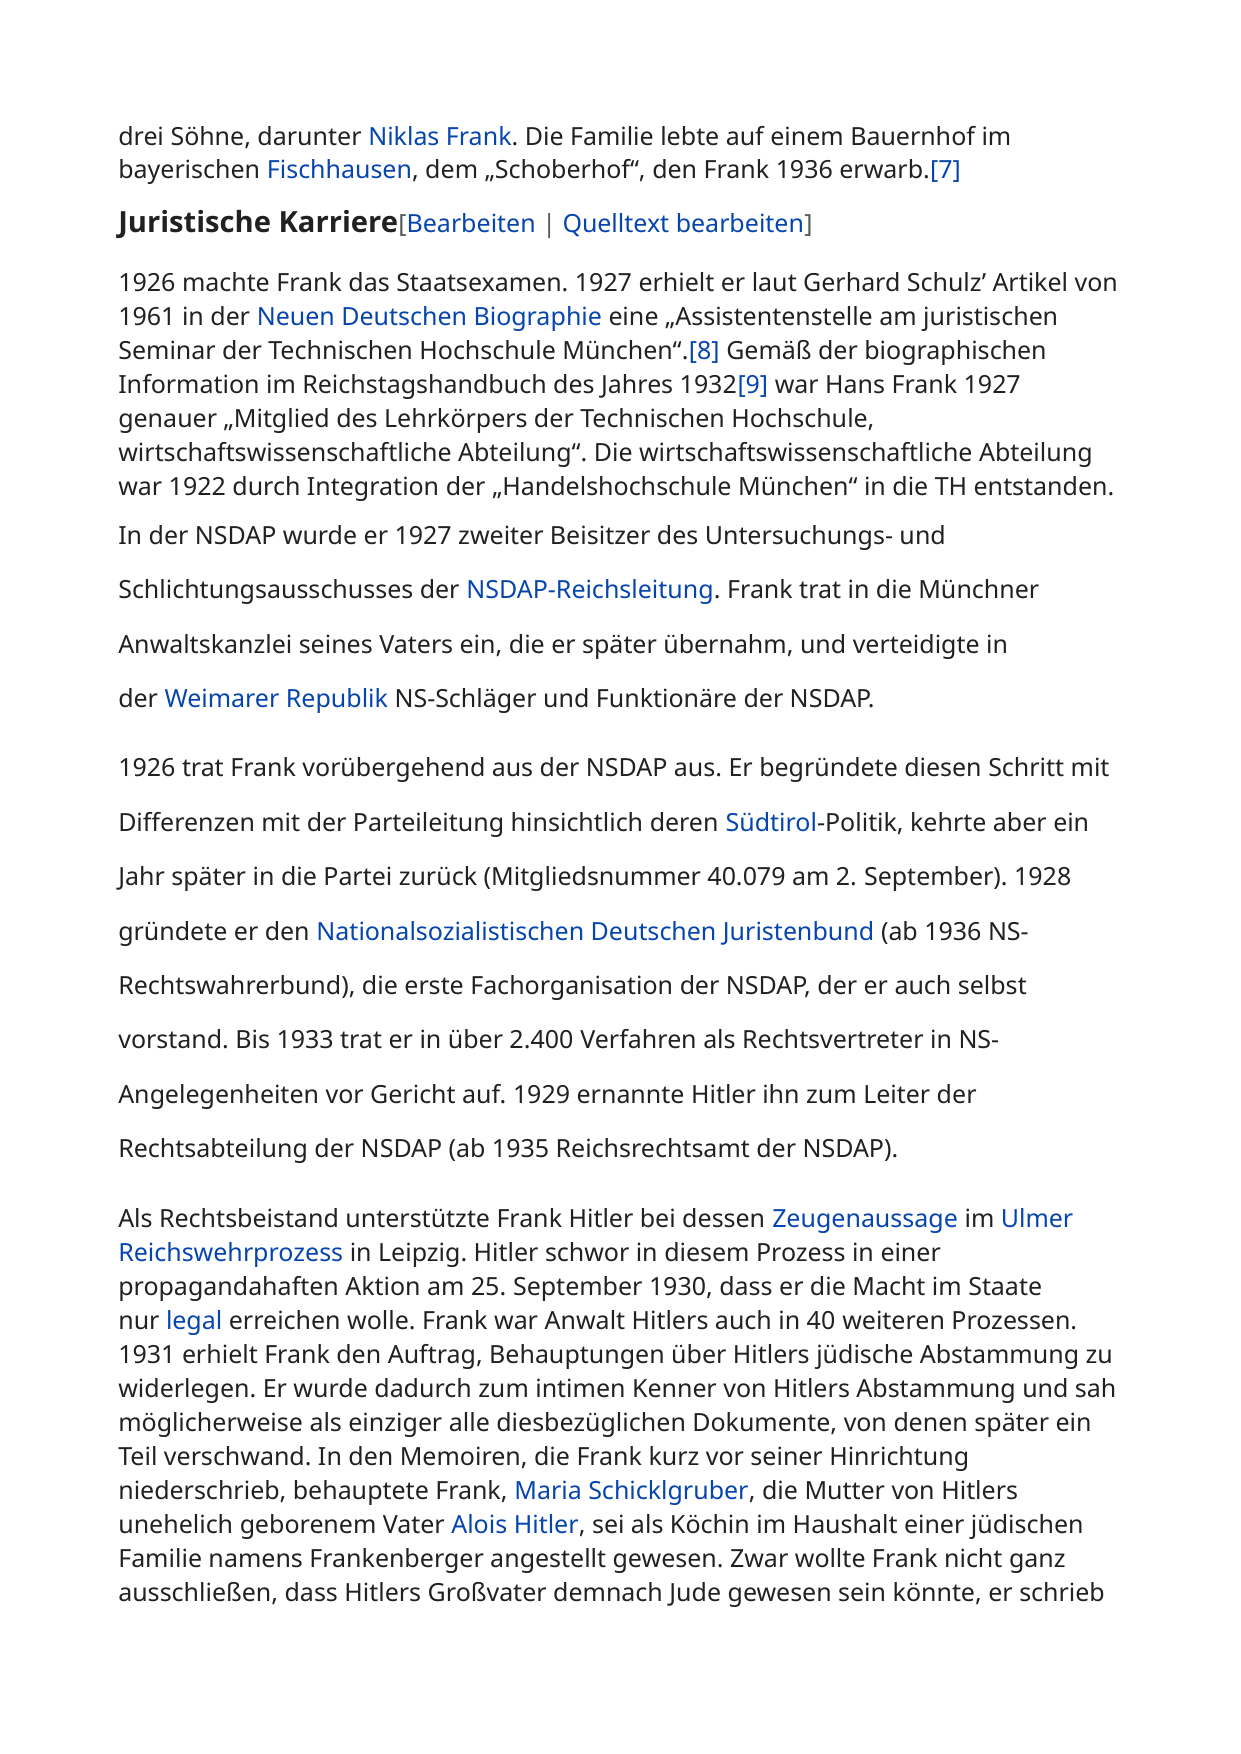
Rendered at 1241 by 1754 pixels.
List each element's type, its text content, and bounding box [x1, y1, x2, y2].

text 1926 trat Frank vorübergehend aus der NSDAP aus. Er begründete diesen Schritt mit Differenzen mit der Parteileitung hinsichtlich deren Südtirol-Politik, kehrte aber ein Jahr später in die Partei zurück (Mitgliedsnummer 40.079 am 2. September). 1928 gründete er den Nationalsozialistischen Deutschen Juristenbund (ab 1936 NS-Rechtswahrerbund), die erste Fachorganisation der NSDAP, der er auch selbst vorstand. Bis 1933 trat er in über 2.400 Verfahren als Rechtsvertreter in NS-Angelegenheiten vor Gericht auf. 1929 ernannte Hitler ihn zum Leiter der Rechtsabteilung der NSDAP (ab 1935 Reichsrechtsamt der NSDAP). [118, 750, 1122, 1165]
text In der NSDAP wurde er 1927 zweiter Beisitzer des Untersuchungs- und Schlichtungsausschusses der NSDAP-Reichsleitung. Frank trat in die Münchner Anwaltskanzlei seines Vaters ein, die er später übernahm, und verteidigte in der Weimarer Republik NS-Schläger und Funktionäre der NSDAP. [118, 517, 1122, 715]
subtitle Juristische Karriere[Bearbeiten | Quelltext bearbeiten] [118, 201, 1122, 241]
text drei Söhne, darunter Niklas Frank. Die Familie lebte auf einem Bauernhof im bayerischen Fischhausen, dem „Schoberhof“, den Frank 1936 erwarb.[7] [118, 118, 1122, 186]
text Als Rechtsbeistand unterstützte Frank Hitler bei dessen Zeugenaussage im Ulmer Reichswehrprozess in Leipzig. Hitler schwor in diesem Prozess in einer propagandahaften Aktion am 25. September 1930, dass er die Macht im Staate nur legal erreichen wolle. Frank war Anwalt Hitlers auch in 40 weiteren Prozessen. 1931 erhielt Frank den Auftrag, Behauptungen über Hitlers jüdische Abstammung zu widerlegen. Er wurde dadurch zum intimen Kenner von Hitlers Abstammung und sah möglicherweise als einziger alle diesbezüglichen Dokumente, von denen später ein Teil verschwand. In den Memoiren, die Frank kurz vor seiner Hinrichtung niederschrieb, behauptete Frank, Maria Schicklgruber, die Mutter von Hitlers unehelich geborenem Vater Alois Hitler, sei als Köchin im Haushalt einer jüdischen Familie namens Frankenberger angestellt gewesen. Zwar wollte Frank nicht ganz ausschließen, dass Hitlers Großvater demnach Jude gewesen sein könnte, er schrieb [118, 1200, 1122, 1609]
text 1926 machte Frank das Staatsexamen. 1927 erhielt er laut Gerhard Schulz’ Artikel von 1961 in der Neuen Deutschen Biographie eine „Assistentenstelle am juristischen Seminar der Technischen Hochschule München“.[8] Gemäß der biographischen Information im Reichstagshandbuch des Jahres 1932[9] war Hans Frank 1927 genauer „Mitglied des Lehrkörpers der Technischen Hochschule, wirtschaftswissenschaftliche Abteilung“. Die wirtschaftswissenschaftliche Abteilung war 1922 durch Integration der „Handelshochschule München“ in die TH entstanden. [118, 264, 1122, 503]
